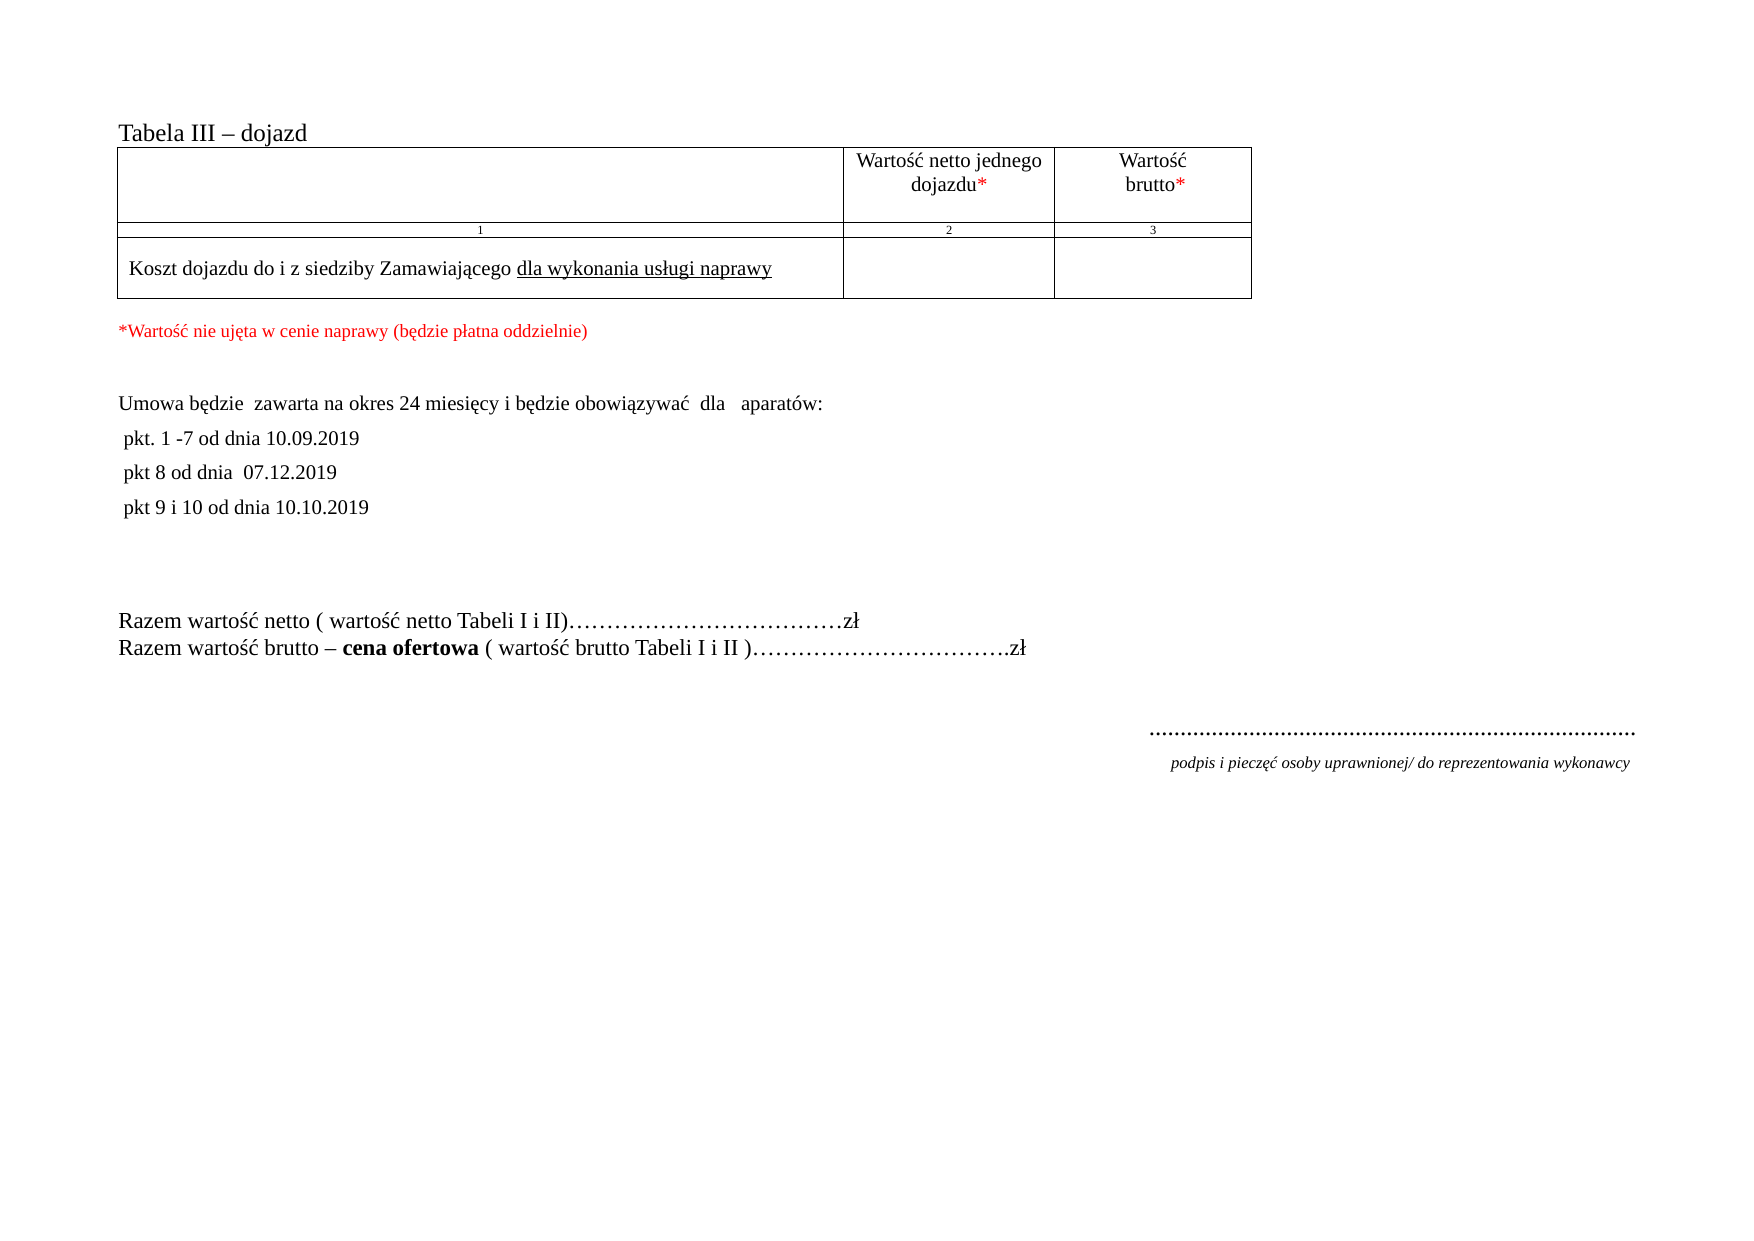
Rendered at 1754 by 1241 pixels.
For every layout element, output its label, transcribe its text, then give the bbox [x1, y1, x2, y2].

table_cell 1 [118, 223, 843, 237]
text podpis i pieczęć osoby uprawnionej/ do reprezentowania wykonawcy [118, 753, 1636, 772]
table_cell 3 [1055, 223, 1251, 237]
text *Wartość nie ujęta w cenie naprawy (będzie płatna oddzielnie) [118, 320, 1636, 342]
text pkt 9 i 10 od dnia 10.10.2019 [118, 495, 1636, 519]
text Razem wartość brutto – cena ofertowa ( wartość brutto Tabeli I i II )…………………………….zł [118, 634, 1636, 660]
text pkt. 1 -7 od dnia 10.09.2019 [118, 426, 1636, 450]
text Razem wartość netto ( wartość netto Tabeli I i II)………………………………zł [118, 608, 1636, 634]
text pkt 8 od dnia 07.12.2019 [118, 460, 1636, 484]
table_cell [844, 238, 1054, 298]
table_header Wartość brutto* [1055, 148, 1251, 222]
table_header [118, 148, 843, 222]
text .............................................................................. [118, 712, 1636, 740]
table_cell Koszt dojazdu do i z siedziby Zamawiającego dla wykonania usługi naprawy [118, 238, 843, 298]
text Tabela III – dojazd [118, 118, 1636, 147]
table_cell 2 [844, 223, 1054, 237]
text Umowa będzie zawarta na okres 24 miesięcy i będzie obowiązywać dla aparatów: [118, 391, 1636, 415]
table_header Wartość netto jednego dojazdu* [844, 148, 1054, 222]
table_cell [1055, 238, 1251, 298]
